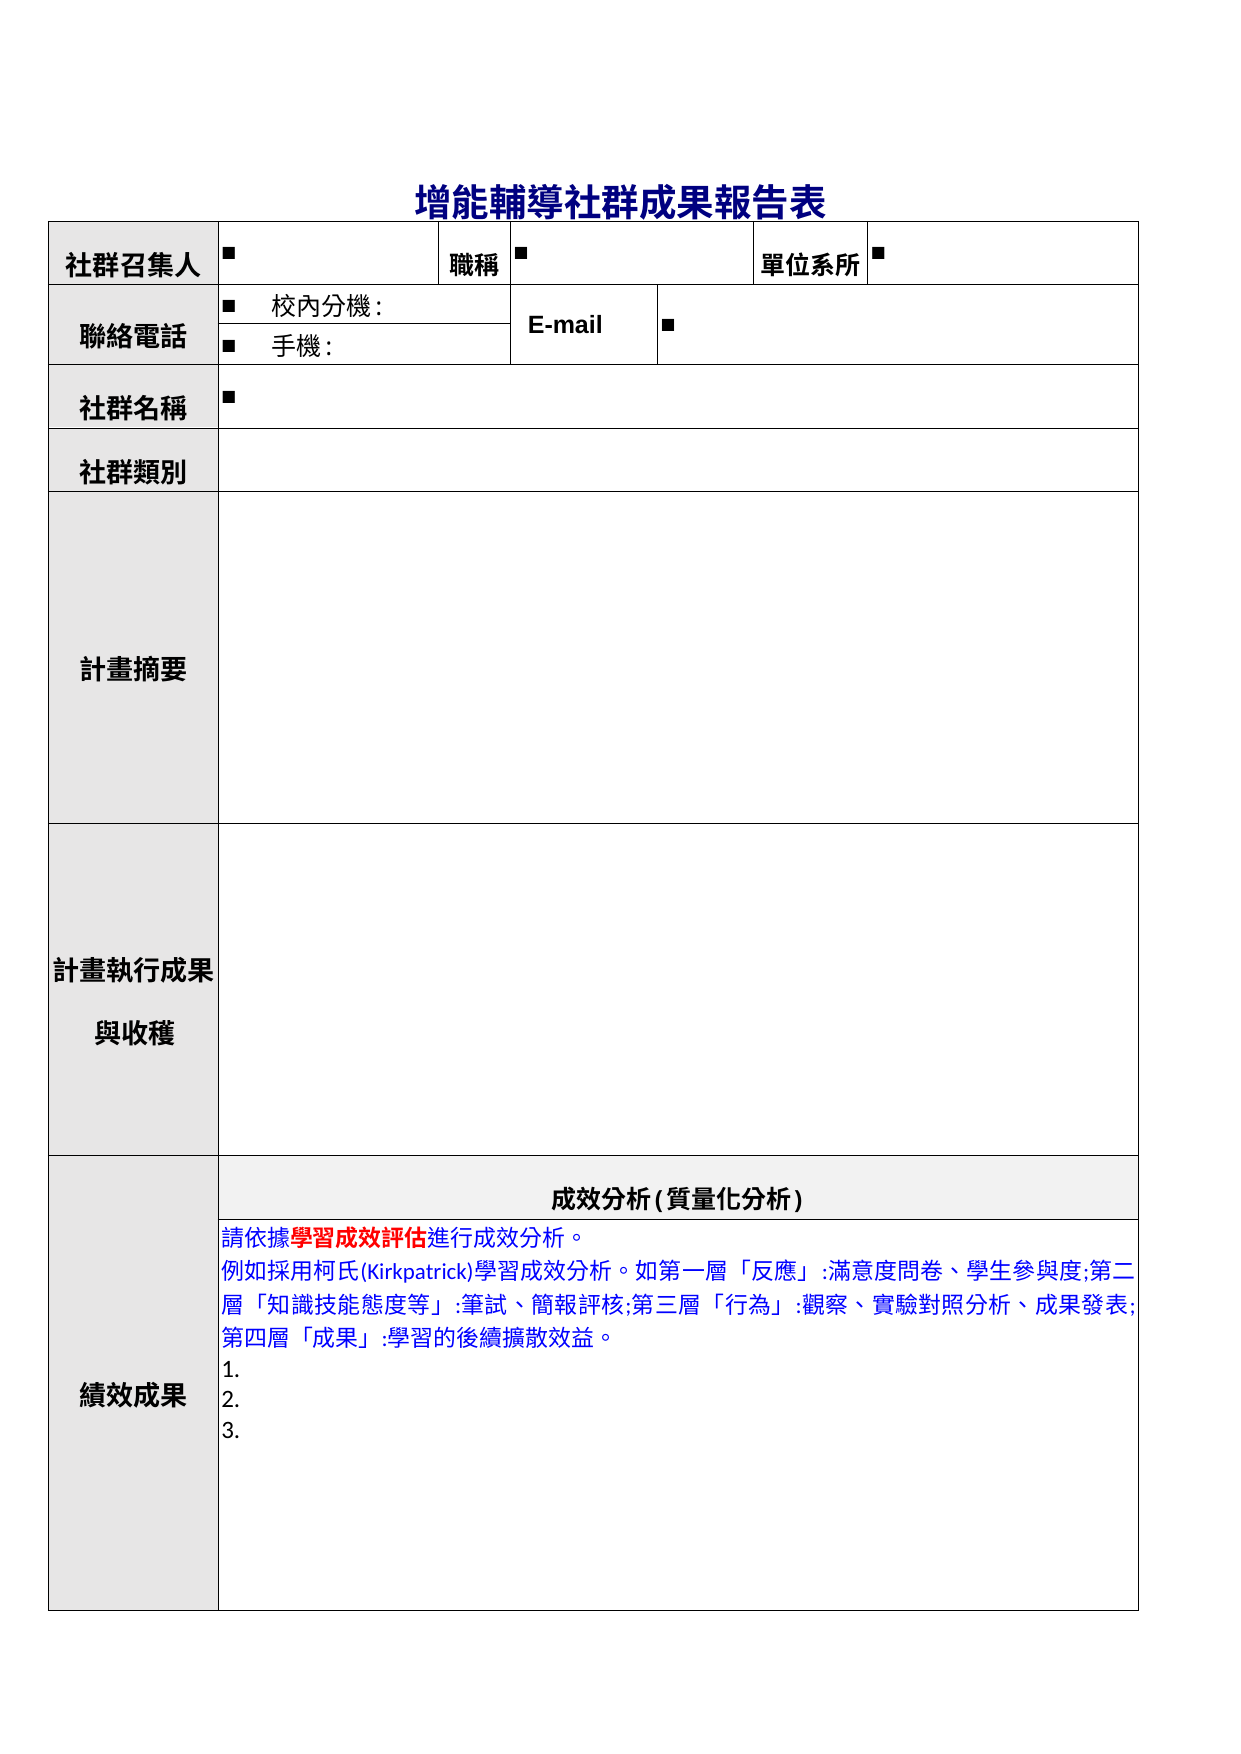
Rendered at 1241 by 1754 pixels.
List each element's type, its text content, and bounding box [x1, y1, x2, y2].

table_cell [658, 285, 1138, 364]
table_header 單位系所 [754, 222, 867, 284]
table_header 社群召集人 [49, 222, 218, 284]
table_cell [219, 824, 1138, 1155]
text 增能輔導社群成果報告表 [75, 158, 1165, 221]
table_header [511, 222, 753, 284]
table_cell E-mail [511, 285, 657, 364]
table_cell 成效分析(質量化分析) [219, 1156, 1138, 1219]
table_cell [219, 429, 1138, 491]
table_cell 手機: [219, 324, 510, 364]
table_header [868, 222, 1138, 284]
table_header [219, 222, 438, 284]
table_cell 社群類別 [49, 429, 218, 491]
table_cell 計畫摘要 [49, 492, 218, 823]
table_cell 校內分機: [219, 285, 510, 323]
table_cell 聯絡電話 [49, 285, 218, 364]
table_header 職稱 [439, 222, 510, 284]
table_cell 社群名稱 [49, 365, 218, 427]
table_cell [219, 492, 1138, 823]
table_cell [219, 365, 1138, 427]
table_cell 請依據學習成效評估進行成效分析。 例如採用柯氏(Kirkpatrick)學習成效分析。如第一層「反應」:滿意度問卷、學生參與度;第二層「知識技能態度等」:筆試、簡報評核;第三層「行為」:觀察、實驗對照分析、成果發表;第四層「成果」:學習的後續擴散效益。 1. 2. 3. [219, 1220, 1138, 1610]
table_cell 績效成果 [49, 1156, 218, 1610]
table_cell 計畫執行成果與收穫 [49, 824, 218, 1155]
